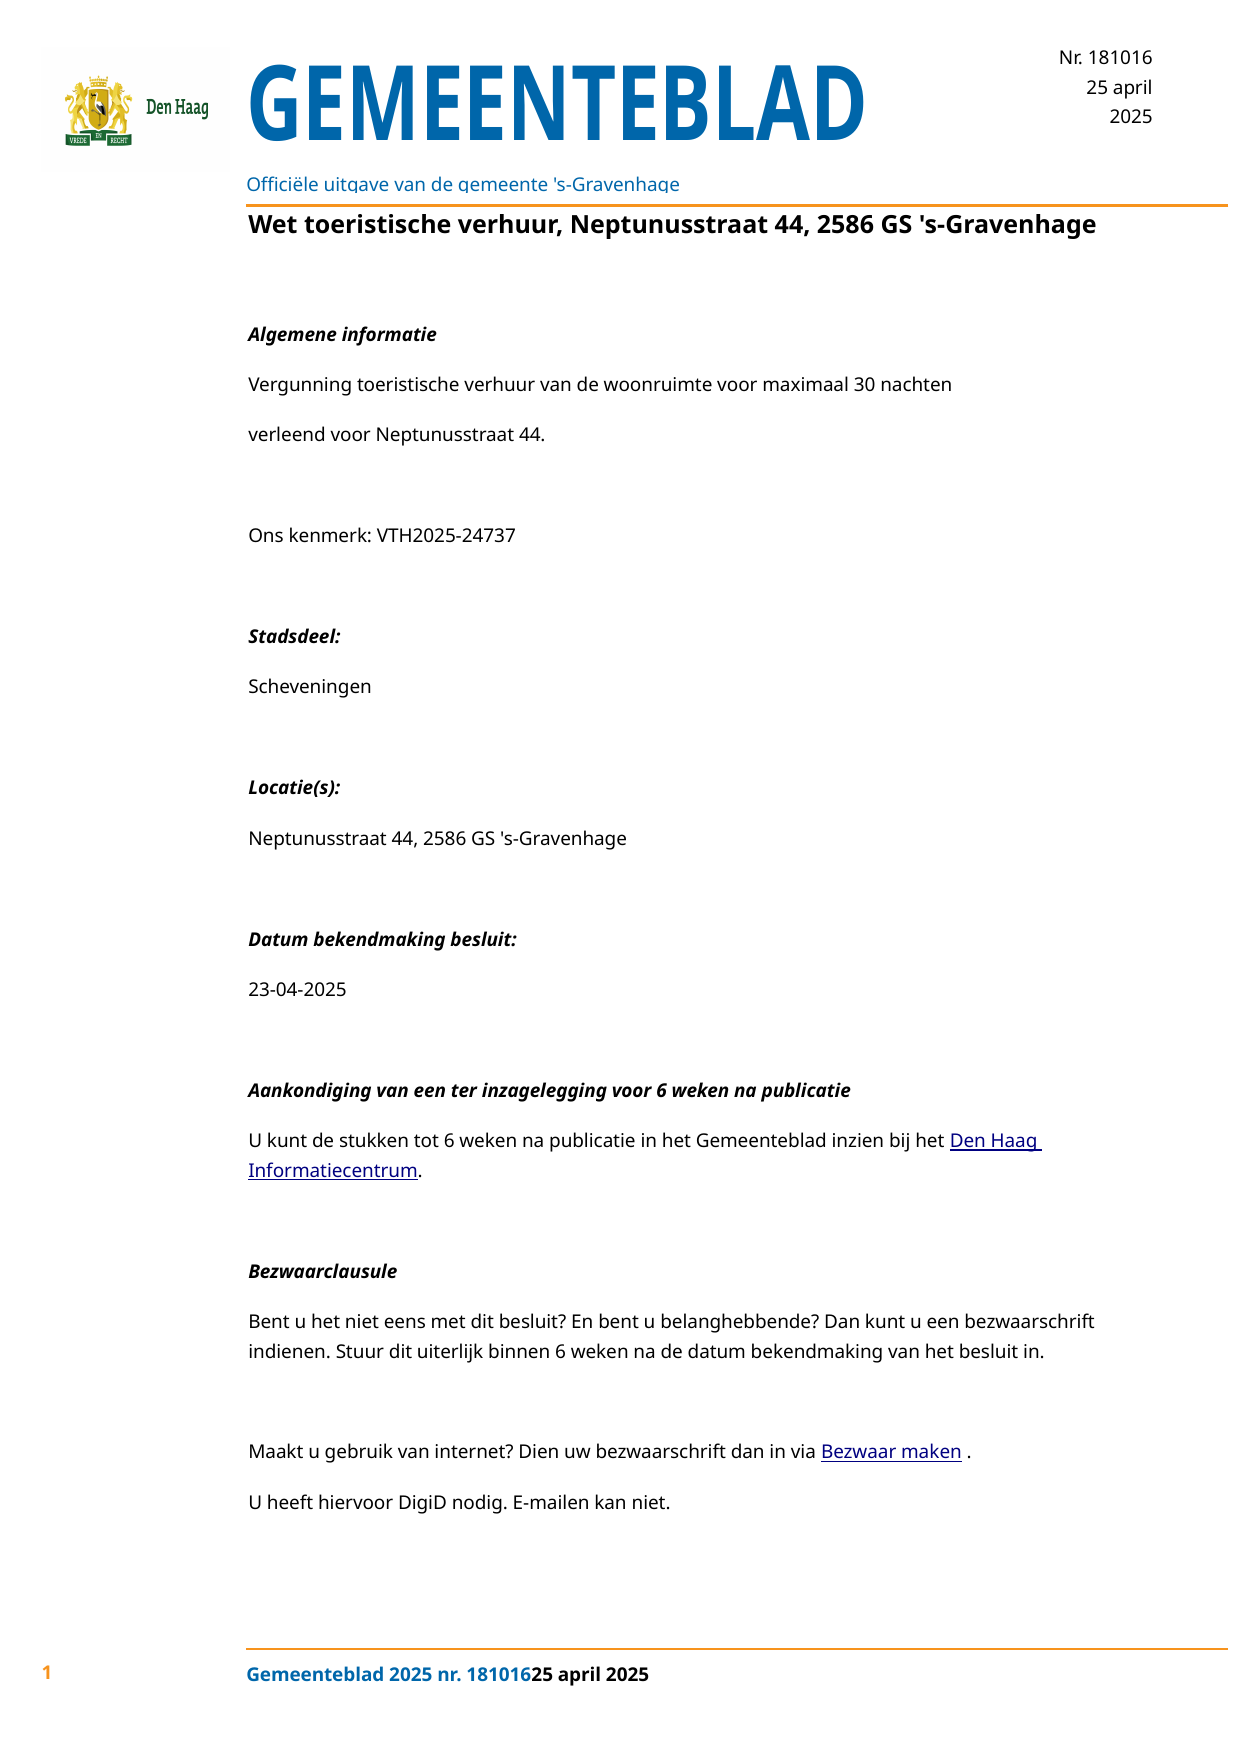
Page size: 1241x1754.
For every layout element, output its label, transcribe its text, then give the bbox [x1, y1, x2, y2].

text Neptunusstraat 44, 2586 GS 's-Gravenhage [248, 825, 1152, 851]
text U heeft hiervoor DigiD nodig. E-mailen kan niet. [248, 1489, 1152, 1515]
text Algemene informatie [248, 321, 1152, 346]
text Stadsdeel: [248, 623, 1152, 649]
text Maakt u gebruik van internet? Dien uw bezwaarschrift dan in via Bezwaar maken . [248, 1439, 1152, 1464]
text 23-04-2025 [248, 976, 1152, 1002]
picture [41, 47, 231, 172]
text Bezwaarclausule [248, 1258, 1152, 1283]
text Aankondiging van een ter inzagelegging voor 6 weken na publicatie [248, 1077, 1152, 1103]
text Datum bekendmaking besluit: [248, 926, 1152, 951]
text Scheveningen [248, 674, 1152, 699]
text Vergunning toeristische verhuur van de woonruimte voor maximaal 30 nachten [248, 371, 1152, 397]
text Locatie(s): [248, 774, 1152, 800]
text Ons kenmerk: VTH2025-24737 [248, 522, 1152, 548]
text verleend voor Neptunusstraat 44. [248, 422, 1152, 447]
text Wet toeristische verhuur, Neptunusstraat 44, 2586 GS 's-Gravenhage [248, 207, 1152, 241]
text Bent u het niet eens met dit besluit? En bent u belanghebbende? Dan kunt u een bezwaarschrift indienen. Stuur dit uiterlijk binnen 6 weken na de datum bekendmaking van het besluit in. [248, 1308, 1152, 1363]
text U kunt de stukken tot 6 weken na publicatie in het Gemeenteblad inzien bij het Den Haag Informatiecentrum. [248, 1127, 1152, 1183]
